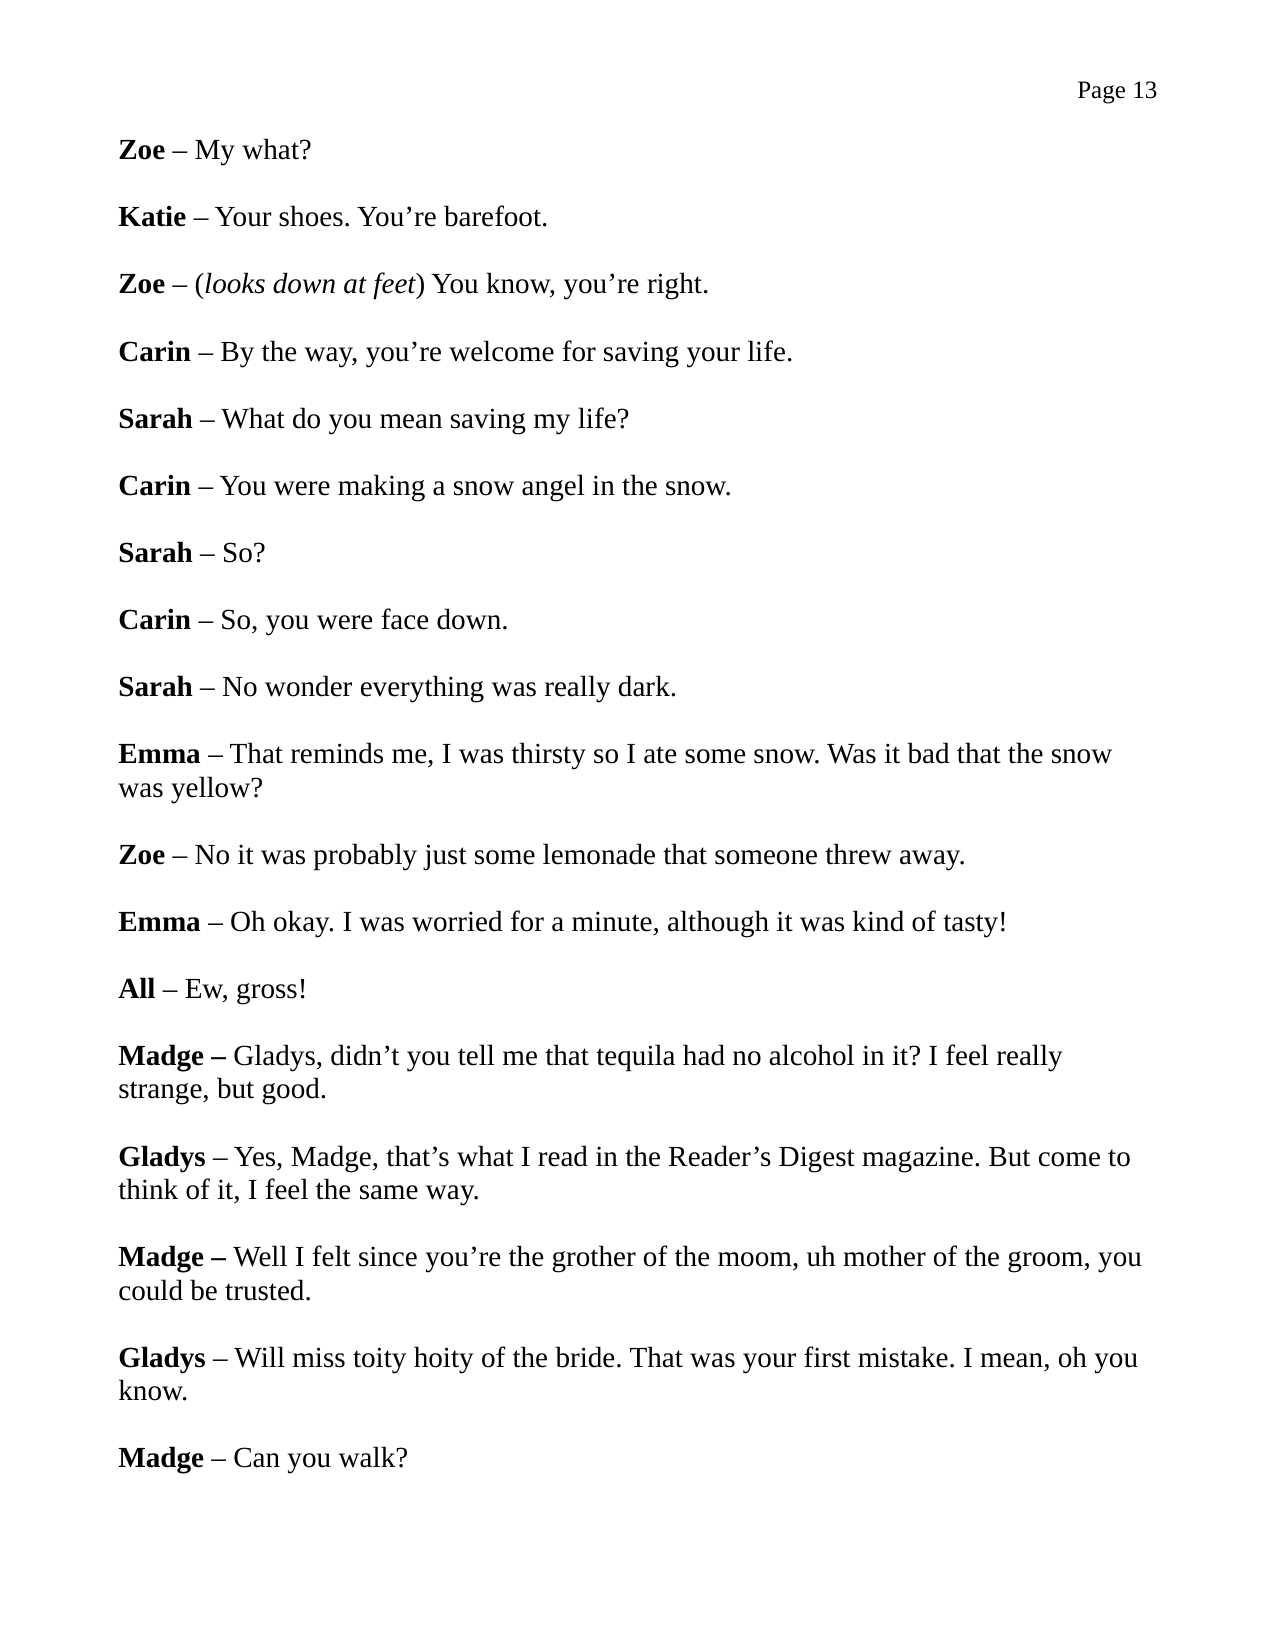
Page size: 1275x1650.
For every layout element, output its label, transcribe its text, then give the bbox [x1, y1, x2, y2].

text Carin – You were making a snow angel in the snow. [118, 468, 1157, 501]
text Sarah – What do you mean saving my life? [118, 401, 1157, 434]
text Emma – That reminds me, I was thirsty so I ate some snow. Was it bad that the snow was yellow? [118, 736, 1157, 803]
text Emma – Oh okay. I was worried for a minute, although it was kind of tasty! [118, 904, 1157, 937]
text Sarah – No wonder everything was really dark. [118, 669, 1157, 703]
text Zoe – No it was probably just some lemonade that someone threw away. [118, 837, 1157, 870]
text Gladys – Will miss toity hoity of the bride. That was your first mistake. I mean, oh you know. [118, 1340, 1157, 1407]
text Zoe – (looks down at feet) You know, you’re right. [118, 267, 1157, 300]
text Madge – Can you walk? [118, 1441, 1157, 1474]
text Sarah – So? [118, 535, 1157, 568]
text Madge – Gladys, didn’t you tell me that tequila had no alcohol in it? I feel really strange, but good. [118, 1038, 1157, 1105]
text Zoe – My what? [118, 132, 1157, 166]
text Carin – So, you were face down. [118, 602, 1157, 636]
text All – Ew, gross! [118, 971, 1157, 1004]
text Carin – By the way, you’re welcome for saving your life. [118, 334, 1157, 367]
text Gladys – Yes, Madge, that’s what I read in the Reader’s Digest magazine. But come to think of it, I feel the same way. [118, 1139, 1157, 1206]
text Madge – Well I felt since you’re the grother of the moom, uh mother of the groom, you could be trusted. [118, 1239, 1157, 1306]
text Katie – Your shoes. You’re barefoot. [118, 199, 1157, 233]
